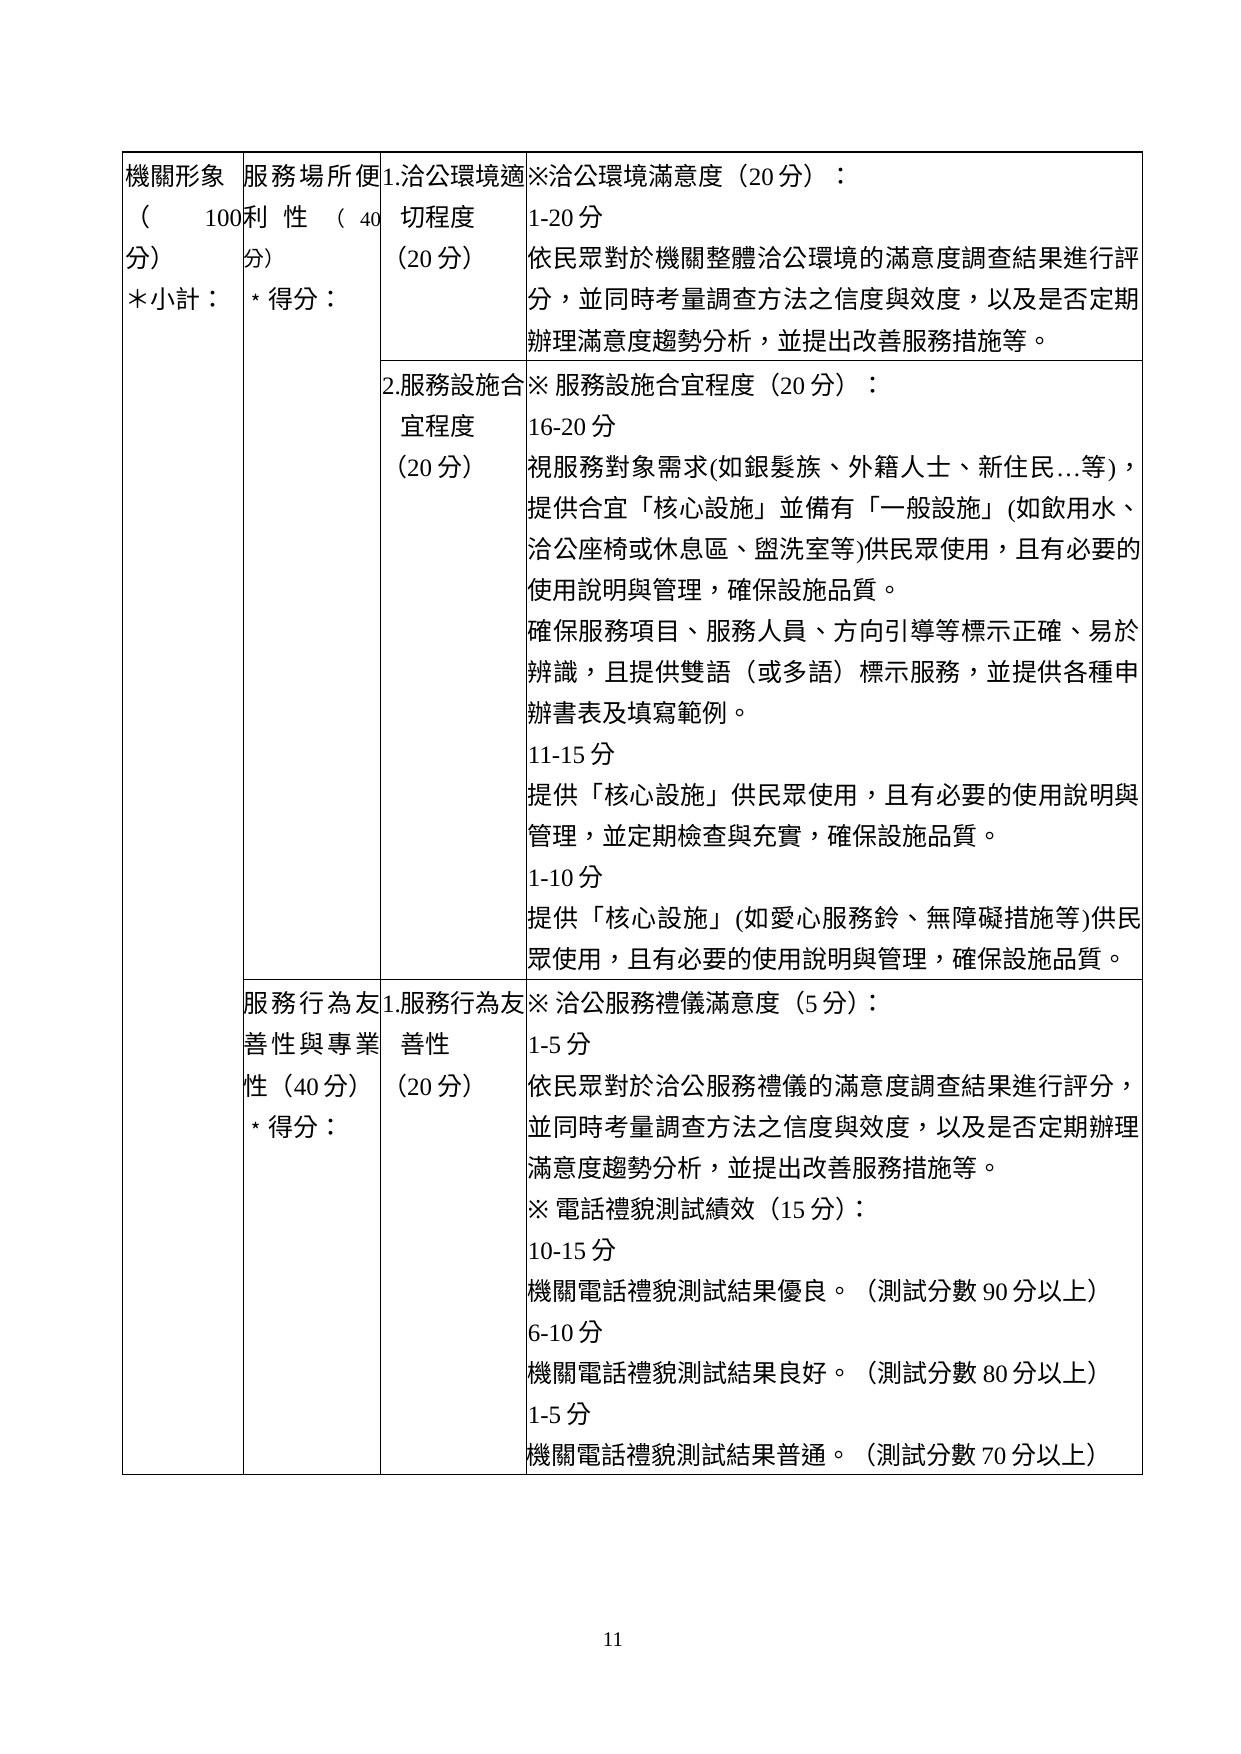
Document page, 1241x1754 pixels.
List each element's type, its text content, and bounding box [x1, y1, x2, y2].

table_cell [1143, 979, 1153, 1474]
table_cell 1.洽公環境適切程度 （20分） [381, 153, 526, 360]
table_cell ※ 洽公服務禮儀滿意度（5分）： 1-5分 依民眾對於洽公服務禮儀的滿意度調查結果進行評分，並同時考量調查方法之信度與效度，以及是否定期辦理滿意度趨勢分析，並提出改善服務措施等。 ※ 電話禮貌測試績效（15分）： 10-15分 機關電話禮貌測試結果優良。（測試分數90分以上） 6-10分 機關電話禮貌測試結果良好。（測試分數80分以上） 1-5分 機關電話禮貌測試結果普通。（測試分數70分以上） [527, 980, 1142, 1474]
table_cell 機關形象 （100分） ＊小計： [123, 153, 243, 1474]
table_cell 服務場所便利性（40分） ﹡得分： [244, 153, 380, 978]
table_cell 2.服務設施合宜程度 （20分） [381, 361, 526, 978]
table_cell [1143, 360, 1153, 978]
table_cell ※洽公環境滿意度（20分）： 1-20分 依民眾對於機關整體洽公環境的滿意度調查結果進行評分，並同時考量調查方法之信度與效度，以及是否定期辦理滿意度趨勢分析，並提出改善服務措施等。 [527, 153, 1142, 360]
table_cell 服務行為友善性與專業性（40分） ﹡得分： [244, 980, 380, 1474]
table_cell 1.服務行為友善性 （20分） [381, 980, 526, 1474]
table_cell [1143, 151, 1153, 360]
table_cell ※ 服務設施合宜程度（20分）： 16-20分 視服務對象需求(如銀髮族、外籍人士、新住民…等)，提供合宜「核心設施」並備有「一般設施」(如飲用水、洽公座椅或休息區、盥洗室等)供民眾使用，且有必要的使用說明與管理，確保設施品質。 確保服務項目、服務人員、方向引導等標示正確、易於辨識，且提供雙語（或多語）標示服務，並提供各種申辦書表及填寫範例。 11-15分 提供「核心設施」供民眾使用，且有必要的使用說明與管理，並定期檢查與充實，確保設施品質。 1-10分 提供「核心設施」(如愛心服務鈴、無障礙措施等)供民眾使用，且有必要的使用說明與管理，確保設施品質。 [527, 361, 1142, 978]
